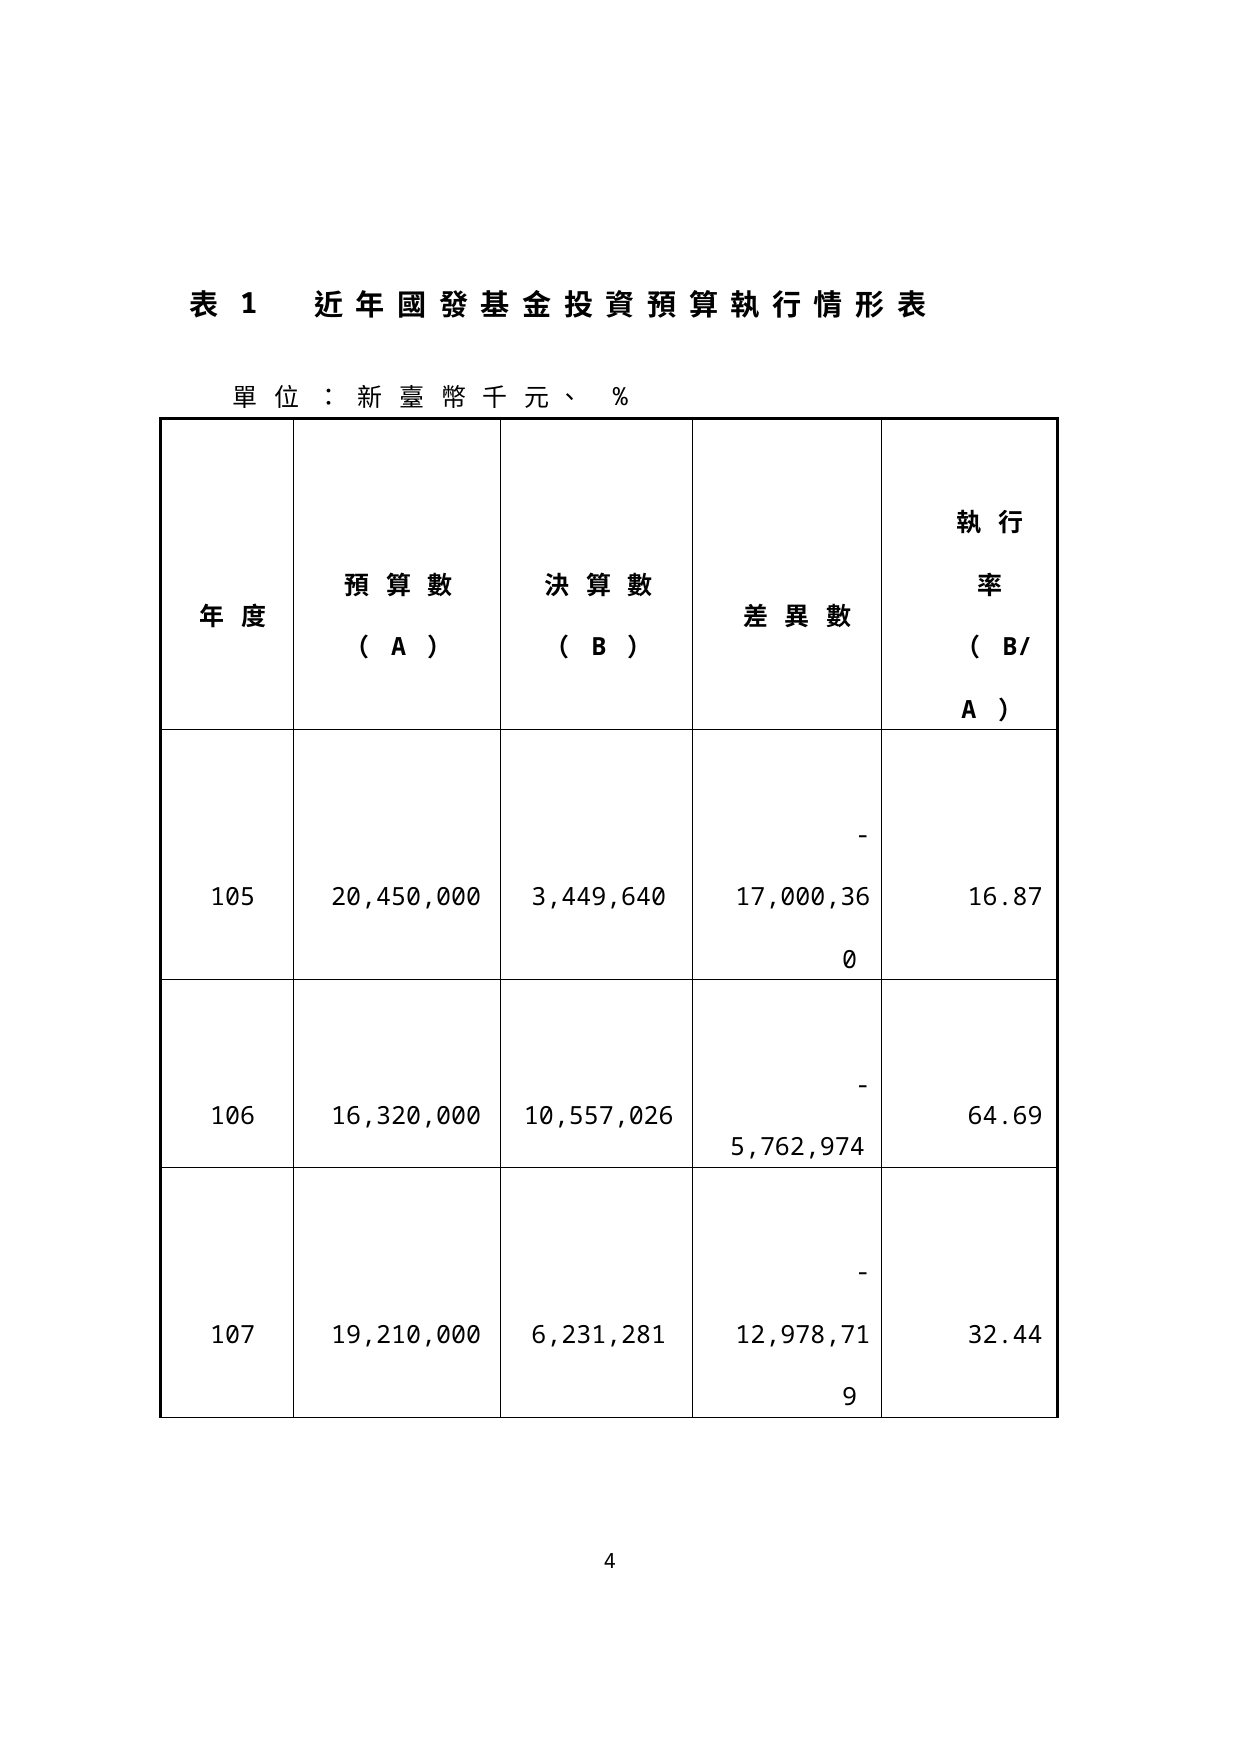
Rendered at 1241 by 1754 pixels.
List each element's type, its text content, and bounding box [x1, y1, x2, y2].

table_header 決算數（B） [501, 420, 692, 729]
table_cell 105 [162, 730, 293, 979]
table_cell 107 [162, 1168, 293, 1417]
table_cell 32.44 [882, 1168, 1056, 1417]
table_cell 16,320,000 [294, 980, 500, 1167]
table_cell -5,762,974 [693, 980, 881, 1167]
table_cell 106 [162, 980, 293, 1167]
table_cell 10,557,026 [501, 980, 692, 1167]
table_cell -17,000,360 [693, 730, 881, 979]
table_header 預算數（A） [294, 420, 500, 729]
table_cell 19,210,000 [294, 1168, 500, 1417]
table_cell -12,978,719 [693, 1168, 881, 1417]
table_cell 3,449,640 [501, 730, 692, 979]
table_cell 20,450,000 [294, 730, 500, 979]
table_cell 6,231,281 [501, 1168, 692, 1417]
table_cell 64.69 [882, 980, 1056, 1167]
table_header 差異數 [693, 420, 881, 729]
table_header 執行率（B/A） [882, 420, 1056, 729]
text 表1 近年國發基金投資預算執行情形表 單位：新臺幣千元、% [180, 229, 1058, 417]
table_cell 16.87 [882, 730, 1056, 979]
table_header 年度 [162, 420, 293, 729]
